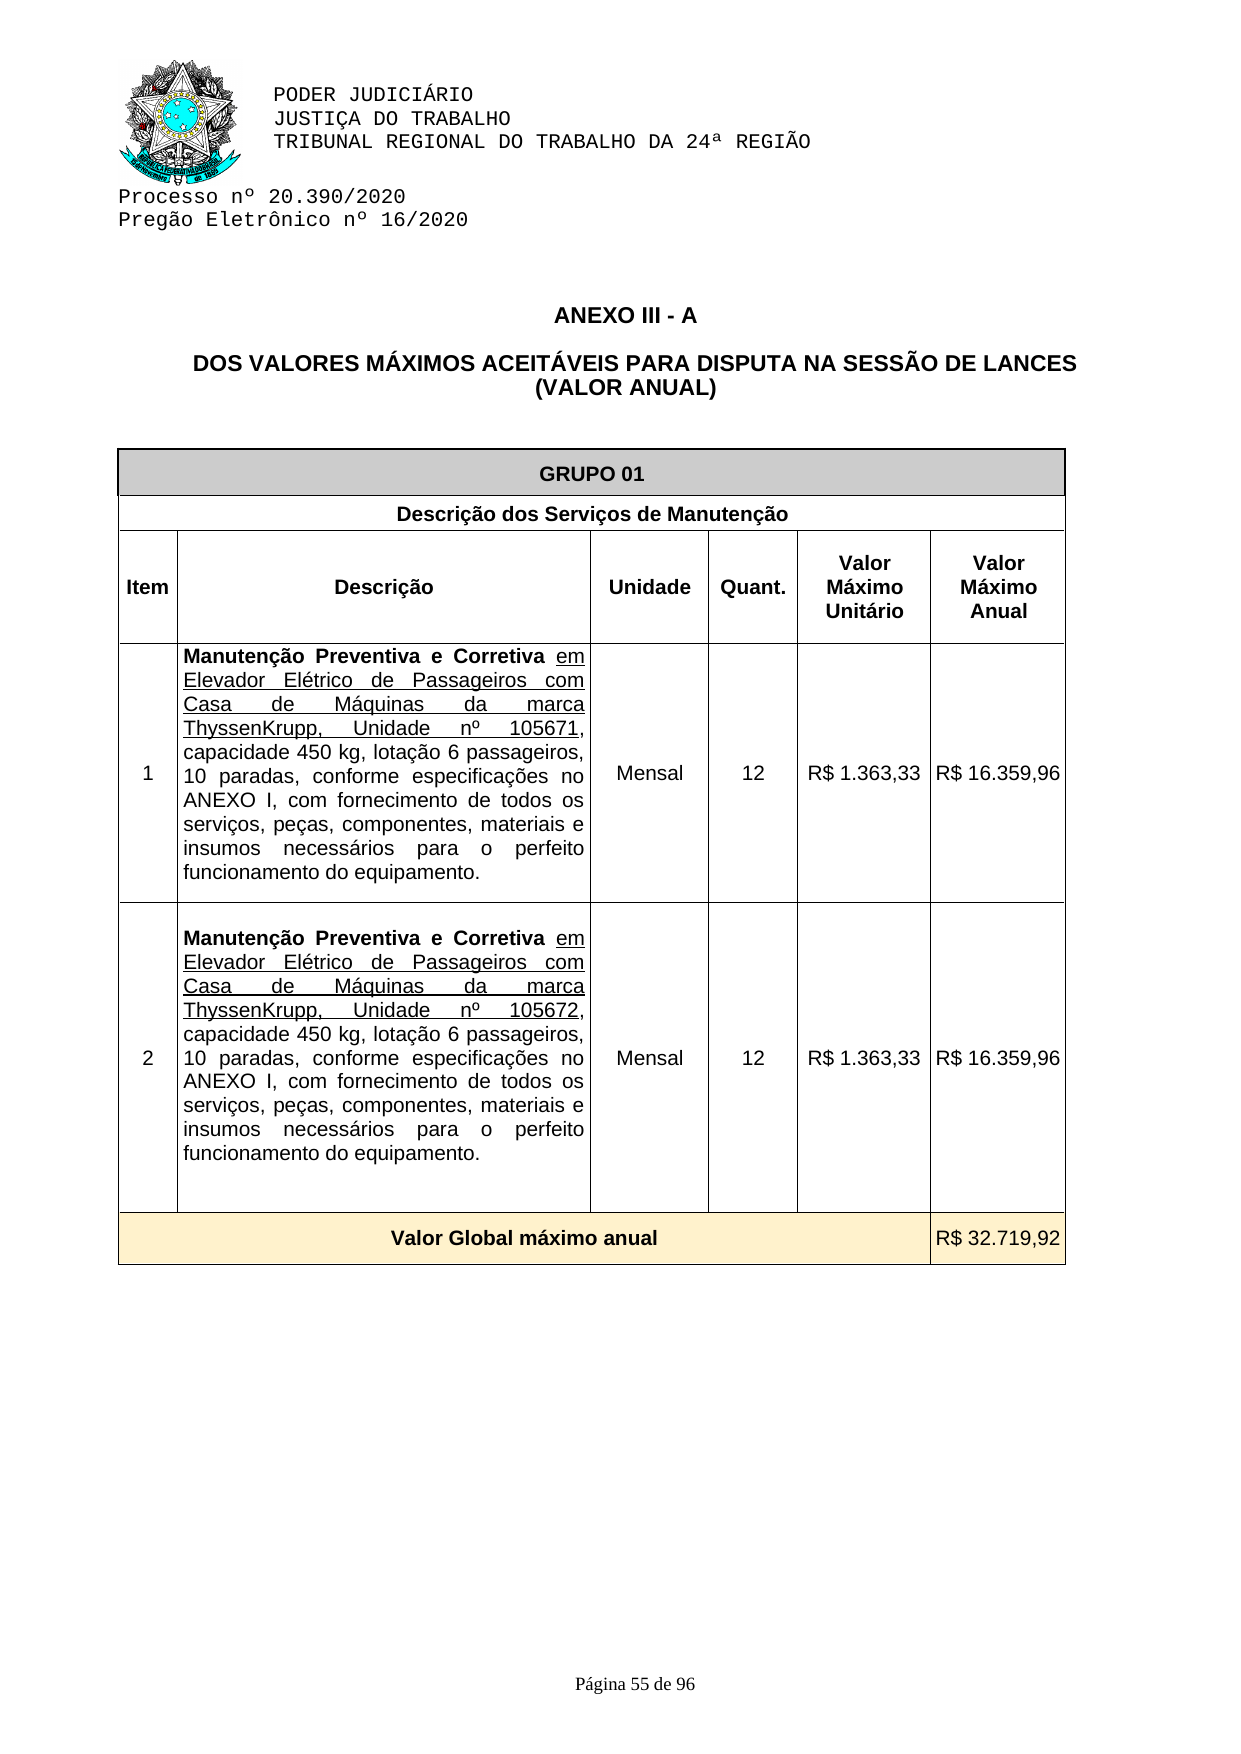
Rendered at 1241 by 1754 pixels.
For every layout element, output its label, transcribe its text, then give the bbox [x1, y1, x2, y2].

table_cell Quant. [709, 531, 797, 643]
table_cell Valor Global máximo anual [119, 1213, 930, 1263]
table_cell R$ 1.363,33 [798, 903, 930, 1212]
table_cell 12 [709, 644, 797, 902]
table_cell Descrição dos Serviços de Manutenção [119, 496, 1065, 530]
table_cell 1 [119, 644, 177, 902]
table_cell Descrição [178, 531, 590, 643]
table_cell Item [119, 531, 177, 643]
table_cell Unidade [591, 531, 708, 643]
table_cell Manutenção Preventiva e Corretiva em Elevador Elétrico de Passageiros com Casa de Máquinas da marca ThyssenKrupp, Unidade nº 105671, capacidade 450 kg, lotação 6 passageiros, 10 paradas, conforme especificações no ANEXO I, com fornecimento de todos os serviços, peças, componentes, materiais e insumos necessários para o perfeito funcionamento do equipamento. [178, 644, 590, 902]
table_cell Mensal [591, 903, 708, 1212]
table_cell R$ 16.359,96 [931, 902, 1065, 1212]
table_cell R$ 16.359,96 [931, 643, 1065, 902]
text (VALOR ANUAL) [319, 376, 932, 400]
text DOS VALORES MÁXIMOS ACEITÁVEIS PARA DISPUTA NA SESSÃO DE LANCES [118, 352, 1152, 376]
table_cell 2 [119, 903, 177, 1212]
table_cell 12 [709, 903, 797, 1212]
table_cell Manutenção Preventiva e Corretiva em Elevador Elétrico de Passageiros com Casa de Máquinas da marca ThyssenKrupp, Unidade nº 105672, capacidade 450 kg, lotação 6 passageiros, 10 paradas, conforme especificações no ANEXO I, com fornecimento de todos os serviços, peças, componentes, materiais e insumos necessários para o perfeito funcionamento do equipamento. [178, 903, 590, 1212]
table_cell R$ 32.719,92 [931, 1212, 1065, 1263]
table_cell Valor Máximo Anual [931, 530, 1065, 643]
table_header GRUPO 01 [119, 450, 1064, 495]
text ANEXO III - A [319, 304, 932, 328]
table_cell Valor Máximo Unitário [798, 531, 930, 643]
table_cell R$ 1.363,33 [798, 644, 930, 902]
picture [118, 59, 243, 186]
table_cell Mensal [591, 644, 708, 902]
